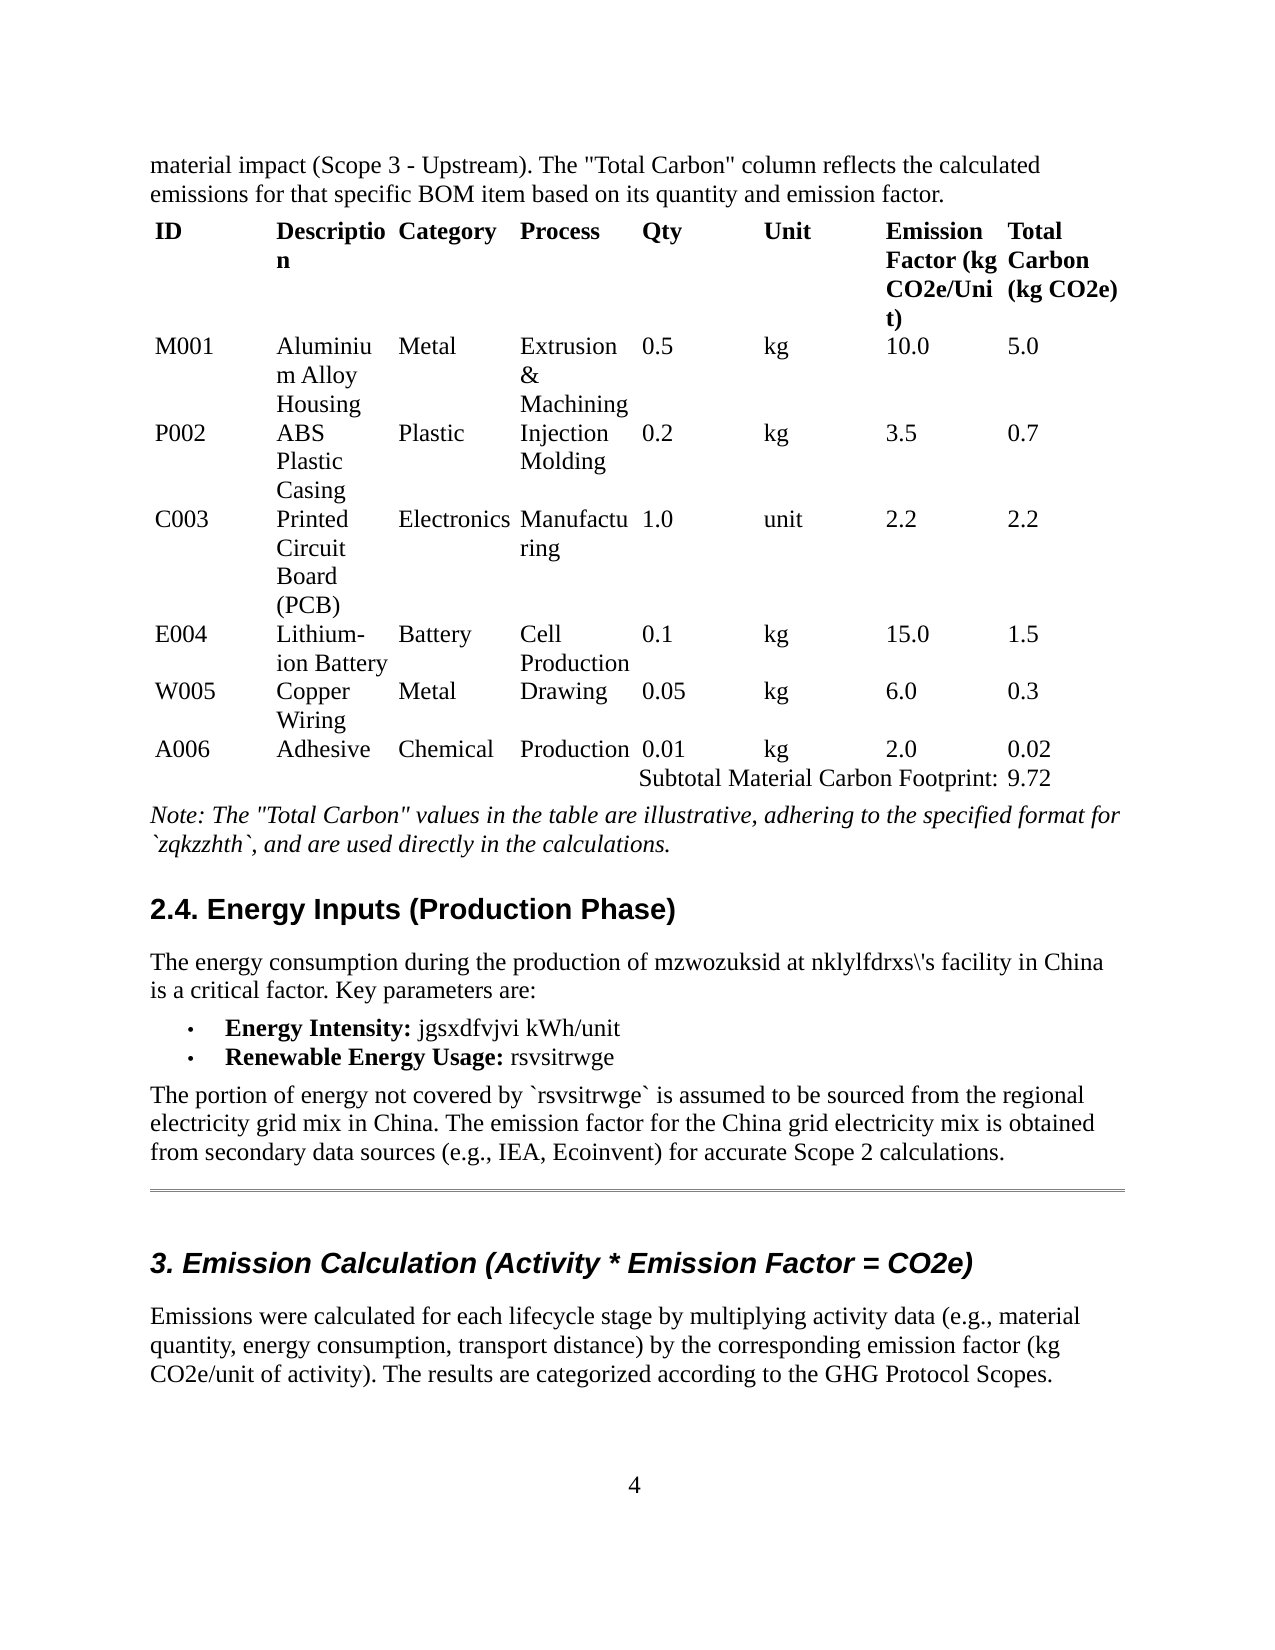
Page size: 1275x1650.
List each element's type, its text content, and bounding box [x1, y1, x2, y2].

list Renewable Energy Usage: rsvsitrwge [187, 1042, 1125, 1071]
table_cell Injection Molding [516, 418, 637, 504]
table_cell 0.7 [1003, 418, 1125, 504]
table_cell 0.2 [638, 418, 759, 504]
table_cell Subtotal Material Carbon Footprint: [150, 763, 1003, 791]
table_cell kg [759, 734, 881, 763]
table_cell 5.0 [1003, 331, 1125, 418]
table_cell kg [759, 331, 881, 418]
table_header Qty [638, 216, 759, 331]
table_cell 0.1 [638, 619, 759, 676]
table_header Description [272, 216, 394, 331]
list Energy Intensity: jgsxdfvjvi kWh/unit [187, 1013, 1125, 1042]
table_cell 1.5 [1003, 619, 1125, 676]
table_cell 1.0 [638, 504, 759, 619]
table_cell ABS Plastic Casing [272, 418, 394, 504]
table_cell kg [759, 418, 881, 504]
table_cell unit [759, 504, 881, 619]
table_cell Metal [394, 331, 516, 418]
table_cell 0.05 [638, 676, 759, 734]
text Emissions were calculated for each lifecycle stage by multiplying activity data (e.g., material quantity, energy consumption, transport distance) by the corresponding emission factor (kg CO2e/unit of activity). The results are categorized according to the GHG Protocol Scopes. [150, 1301, 1125, 1387]
table_cell E004 [150, 619, 272, 676]
table_cell 2.2 [1003, 504, 1125, 619]
table_cell Drawing [516, 676, 637, 734]
table_header Unit [759, 216, 881, 331]
table_header ID [150, 216, 272, 331]
table_cell Adhesive [272, 734, 394, 763]
table_cell W005 [150, 676, 272, 734]
table_cell Electronics [394, 504, 516, 619]
table_header Category [394, 216, 516, 331]
table_cell 0.02 [1003, 734, 1125, 763]
table_header Total Carbon (kg CO2e) [1003, 216, 1125, 331]
text material impact (Scope 3 - Upstream). The "Total Carbon" column reflects the calculated emissions for that specific BOM item based on its quantity and emission factor. [150, 150, 1125, 207]
table_cell Cell Production [516, 619, 637, 676]
table_cell Plastic [394, 418, 516, 504]
table_cell 15.0 [881, 619, 1003, 676]
table_cell Printed Circuit Board (PCB) [272, 504, 394, 619]
table_cell M001 [150, 331, 272, 418]
table_cell Aluminium Alloy Housing [272, 331, 394, 418]
table_cell Extrusion & Machining [516, 331, 637, 418]
table_cell 9.72 [1003, 763, 1125, 791]
table_header Emission Factor (kg CO2e/Unit) [881, 216, 1003, 331]
table_cell P002 [150, 418, 272, 504]
table_cell 0.3 [1003, 676, 1125, 734]
text The portion of energy not covered by `rsvsitrwge` is assumed to be sourced from the regional electricity grid mix in China. The emission factor for the China grid electricity mix is obtained from secondary data sources (e.g., IEA, Ecoinvent) for accurate Scope 2 calculations. [150, 1080, 1125, 1166]
table_cell Production [516, 734, 637, 763]
table_cell 0.5 [638, 331, 759, 418]
table_cell Chemical [394, 734, 516, 763]
subtitle 2.4. Energy Inputs (Production Phase) [150, 892, 1125, 925]
table_cell 2.0 [881, 734, 1003, 763]
subtitle 3. Emission Calculation (Activity * Emission Factor = CO2e) [150, 1246, 1125, 1280]
table_cell kg [759, 619, 881, 676]
table_cell 10.0 [881, 331, 1003, 418]
table_cell kg [759, 676, 881, 734]
table_cell 3.5 [881, 418, 1003, 504]
table_cell Battery [394, 619, 516, 676]
table_cell Manufacturing [516, 504, 637, 619]
text The energy consumption during the production of mzwozuksid at nklylfdrxs\'s facility in China is a critical factor. Key parameters are: [150, 947, 1125, 1004]
table_cell Copper Wiring [272, 676, 394, 734]
table_cell 0.01 [638, 734, 759, 763]
table_header Process [516, 216, 637, 331]
table_cell Lithium-ion Battery [272, 619, 394, 676]
table_cell A006 [150, 734, 272, 763]
text Note: The "Total Carbon" values in the table are illustrative, adhering to the specified format for `zqkzzhth`, and are used directly in the calculations. [150, 800, 1125, 858]
table_cell C003 [150, 504, 272, 619]
table_cell 2.2 [881, 504, 1003, 619]
table_cell Metal [394, 676, 516, 734]
table_cell 6.0 [881, 676, 1003, 734]
